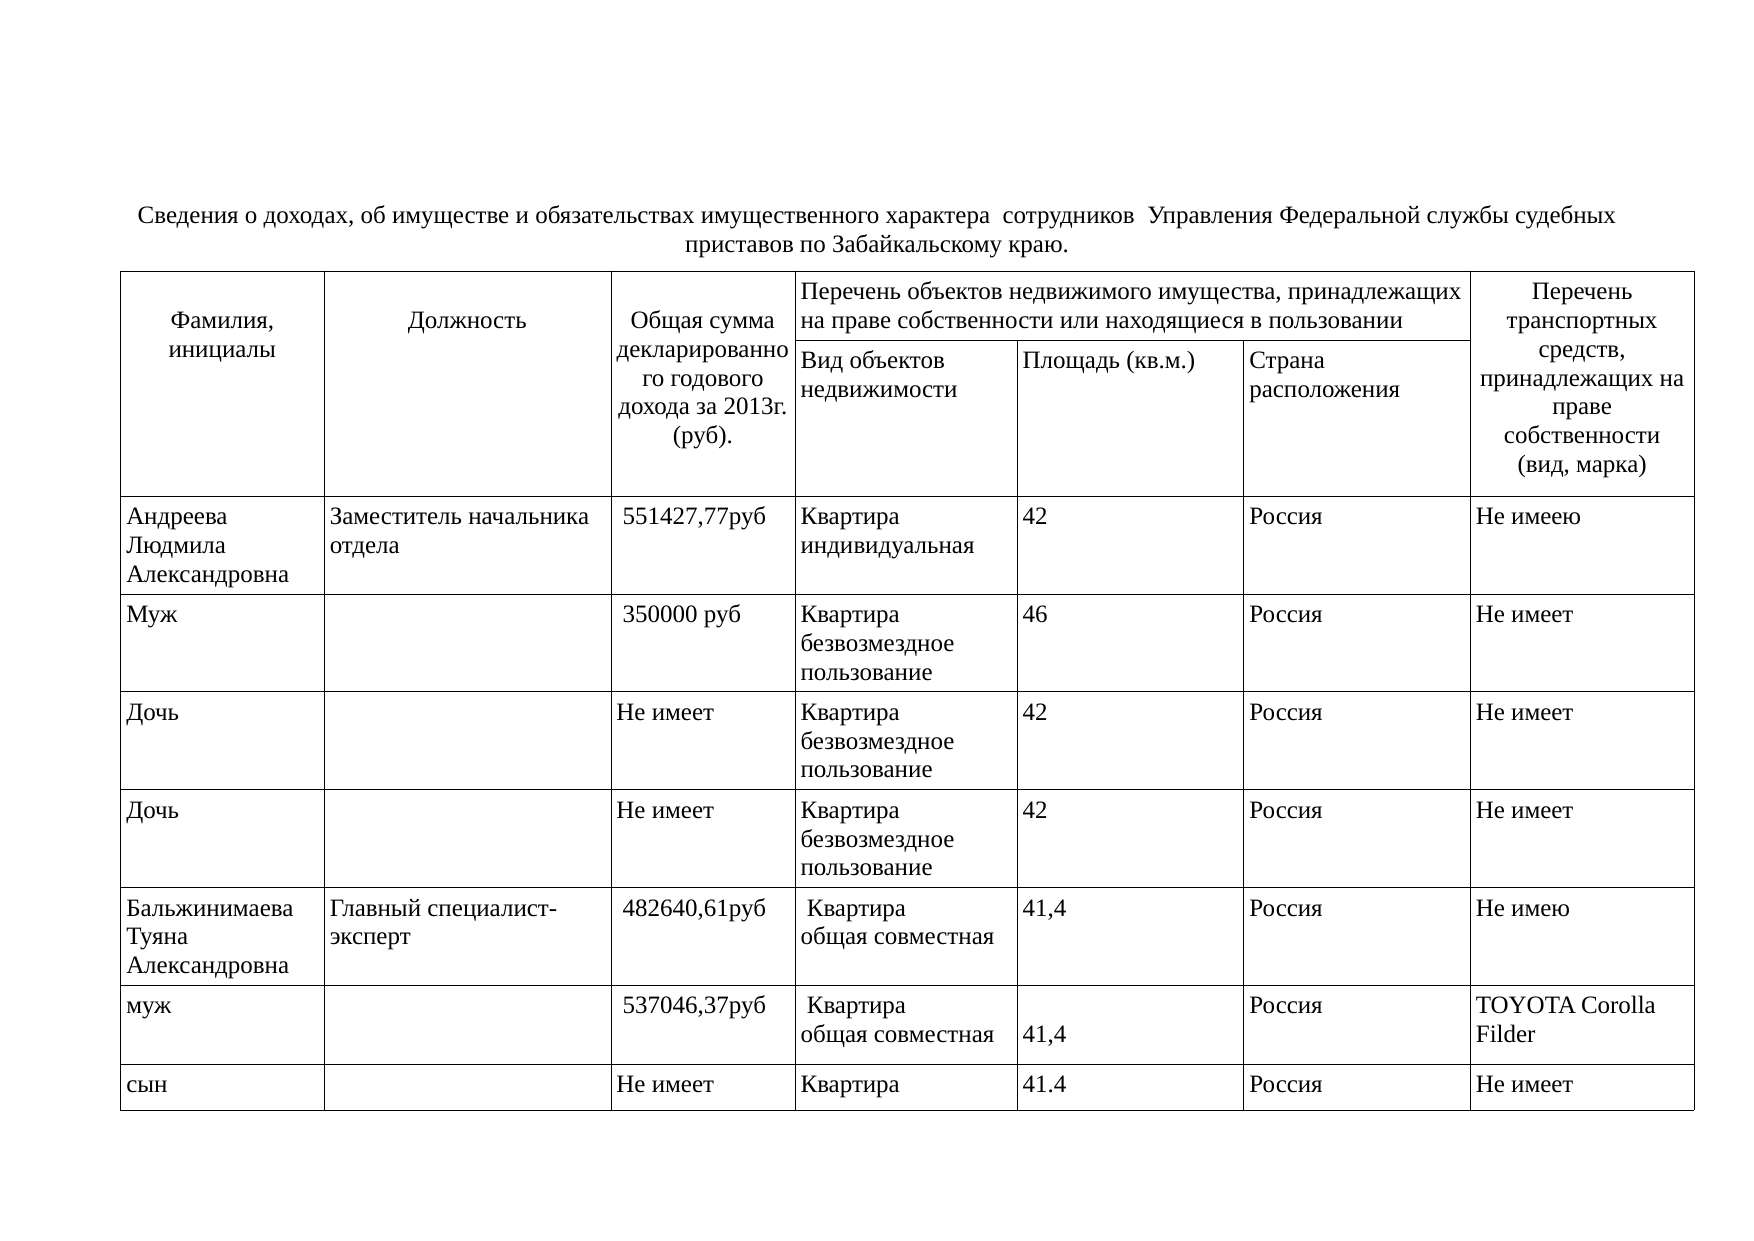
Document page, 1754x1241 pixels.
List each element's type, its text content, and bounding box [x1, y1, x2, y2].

table_cell Андреева Людмила Александровна [121, 497, 324, 593]
table_header Фамилия, инициалы [121, 272, 324, 496]
table_cell Квартира общая совместная [796, 986, 1017, 1063]
table_cell Главный специалист-эксперт [325, 888, 611, 985]
table_cell Россия [1244, 1065, 1470, 1110]
table_cell Не имеет [612, 1065, 795, 1110]
table_cell Квартира индивидуальная [796, 497, 1017, 593]
table_cell 42 [1018, 790, 1243, 887]
table_cell 537046,37руб [612, 986, 795, 1063]
table_cell Россия [1244, 595, 1470, 691]
table_cell Квартира безвозмездное пользование [796, 692, 1017, 789]
table_cell Бальжинимаева Туяна Александровна [121, 888, 324, 985]
table_cell Муж [121, 595, 324, 691]
table_cell [325, 986, 611, 1063]
table_cell Не имеет [612, 692, 795, 789]
table_cell Квартира [796, 1065, 1017, 1110]
table_cell 551427,77руб [612, 497, 795, 593]
table_cell Не имеет [1471, 595, 1694, 691]
table_cell [325, 692, 611, 789]
table_cell Вид объектов недвижимости [796, 341, 1017, 496]
table_cell Не имею [1471, 888, 1694, 985]
table_cell 482640,61руб [612, 888, 795, 985]
table_header Общая сумма декларированного годового дохода за 2013г.(руб). [612, 272, 795, 496]
table_cell [325, 1065, 611, 1110]
table_header Перечень транспортных средств, принадлежащих на праве собственности (вид, марка) [1471, 272, 1694, 496]
table_cell муж [121, 986, 324, 1063]
table_cell Страна расположения [1244, 341, 1470, 496]
table_cell Площадь (кв.м.) [1018, 341, 1243, 496]
table_cell Россия [1244, 497, 1470, 593]
table_cell 350000 руб [612, 595, 795, 691]
table_cell Россия [1244, 790, 1470, 887]
table_cell 41,4 [1018, 986, 1243, 1063]
table_cell 42 [1018, 692, 1243, 789]
table_cell Не имеет [1471, 790, 1694, 887]
table_cell Не имеет [612, 790, 795, 887]
table_header Должность [325, 272, 611, 496]
table_cell 41,4 [1018, 1065, 1243, 1110]
table_cell Россия [1244, 986, 1470, 1063]
table_cell [325, 595, 611, 691]
table_cell сын [121, 1065, 324, 1110]
table_cell Не имеею [1471, 497, 1694, 593]
table_cell Квартира общая совместная [796, 888, 1017, 985]
table_cell Россия [1244, 692, 1470, 789]
table_cell Не имеет [1471, 1065, 1694, 1110]
table_cell Квартира безвозмездное пользование [796, 790, 1017, 887]
table_cell 41,4 [1018, 888, 1243, 985]
table_cell [325, 790, 611, 887]
table_cell Заместитель начальника отдела [325, 497, 611, 593]
table_cell Дочь [121, 790, 324, 887]
table_cell 42 [1018, 497, 1243, 593]
table_cell Не имеет [1471, 692, 1694, 789]
table_cell 46 [1018, 595, 1243, 691]
text Сведения о доходах, об имуществе и обязательствах имущественного характера сотрудников Управления Федеральной службы судебных приставов по Забайкальскому краю. [118, 201, 1636, 258]
table_cell Дочь [121, 692, 324, 789]
table_cell Россия [1244, 888, 1470, 985]
table_cell Квартира безвозмездное пользование [796, 595, 1017, 691]
table_header Перечень объектов недвижимого имущества, принадлежащих на праве собственности или находящиеся в пользовании [796, 272, 1470, 340]
table_cell TOYOTA Corolla Filder [1471, 986, 1694, 1063]
